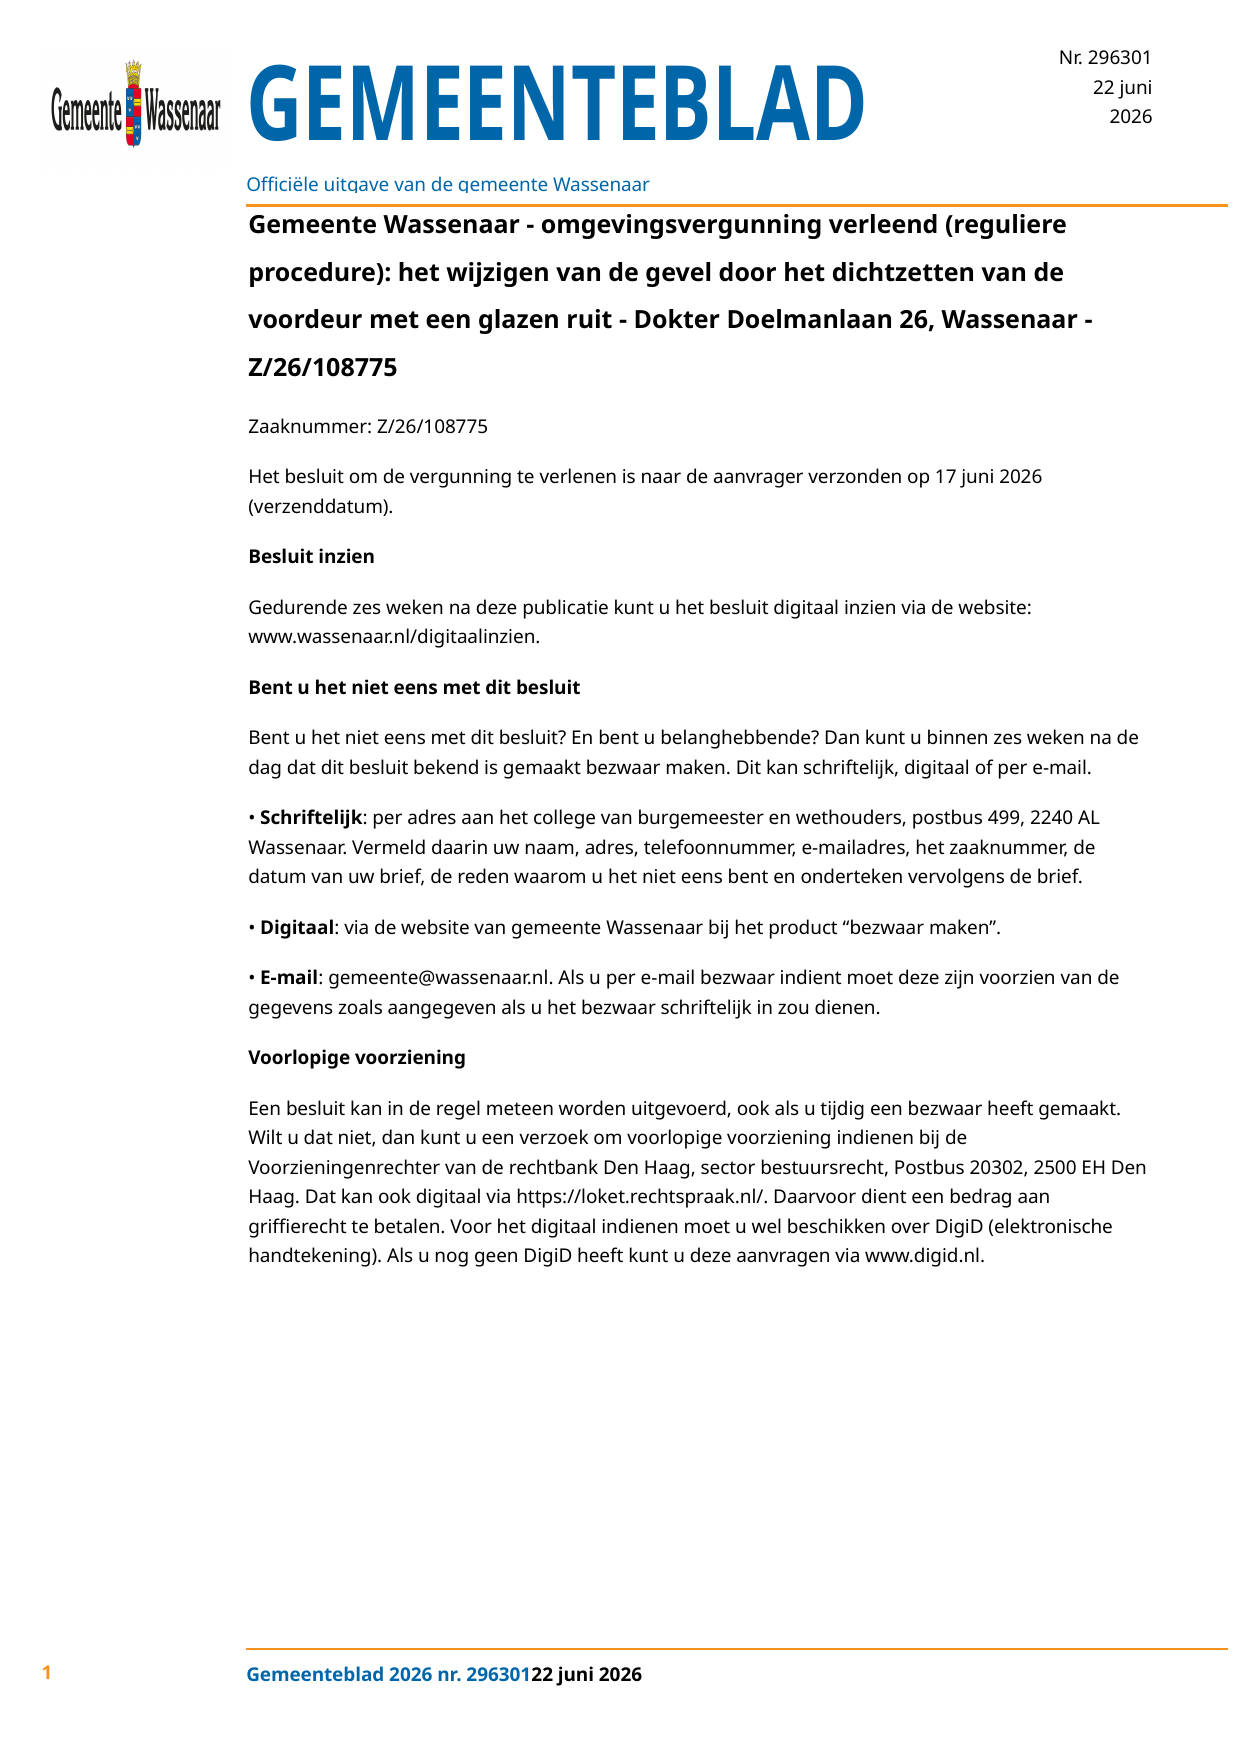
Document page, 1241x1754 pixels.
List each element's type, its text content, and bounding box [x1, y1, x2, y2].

text • E-mail: gemeente@wassenaar.nl. Als u per e-mail bezwaar indient moet deze zijn voorzien van de gegevens zoals aangegeven als u het bezwaar schriftelijk in zou dienen. [248, 964, 1152, 1020]
text Het besluit om de vergunning te verlenen is naar de aanvrager verzonden op 17 juni 2026 (verzenddatum). [248, 463, 1152, 519]
text Zaaknummer: Z/26/108775 [248, 413, 1152, 439]
picture [41, 47, 231, 172]
text Voorlopige voorziening [248, 1044, 1152, 1070]
text Gemeente Wassenaar - omgevingsvergunning verleend (reguliere procedure): het wijzigen van de gevel door het dichtzetten van de voordeur met een glazen ruit - Dokter Doelmanlaan 26, Wassenaar - Z/26/108775 [248, 207, 1152, 384]
text Besluit inzien [248, 543, 1152, 569]
text Bent u het niet eens met dit besluit [248, 674, 1152, 700]
text Een besluit kan in de regel meteen worden uitgevoerd, ook als u tijdig een bezwaar heeft gemaakt. Wilt u dat niet, dan kunt u een verzoek om voorlopige voorziening indienen bij de Voorzieningenrechter van de rechtbank Den Haag, sector bestuursrecht, Postbus 20302, 2500 EH Den Haag. Dat kan ook digitaal via https://loket.rechtspraak.nl/. Daarvoor dient een bedrag aan griffierecht te betalen. Voor het digitaal indienen moet u wel beschikken over DigiD (elektronische handtekening). Als u nog geen DigiD heeft kunt u deze aanvragen via www.digid.nl. [248, 1095, 1152, 1268]
text Gedurende zes weken na deze publicatie kunt u het besluit digitaal inzien via de website: www.wassenaar.nl/digitaalinzien. [248, 594, 1152, 649]
text Bent u het niet eens met dit besluit? En bent u belanghebbende? Dan kunt u binnen zes weken na de dag dat dit besluit bekend is gemaakt bezwaar maken. Dit kan schriftelijk, digitaal of per e-mail. [248, 724, 1152, 780]
text • Digitaal: via de website van gemeente Wassenaar bij het product “bezwaar maken”. [248, 914, 1152, 940]
text • Schriftelijk: per adres aan het college van burgemeester en wethouders, postbus 499, 2240 AL Wassenaar. Vermeld daarin uw naam, adres, telefoonnummer, e-mailadres, het zaaknummer, de datum van uw brief, de reden waarom u het niet eens bent en onderteken vervolgens de brief. [248, 804, 1152, 889]
